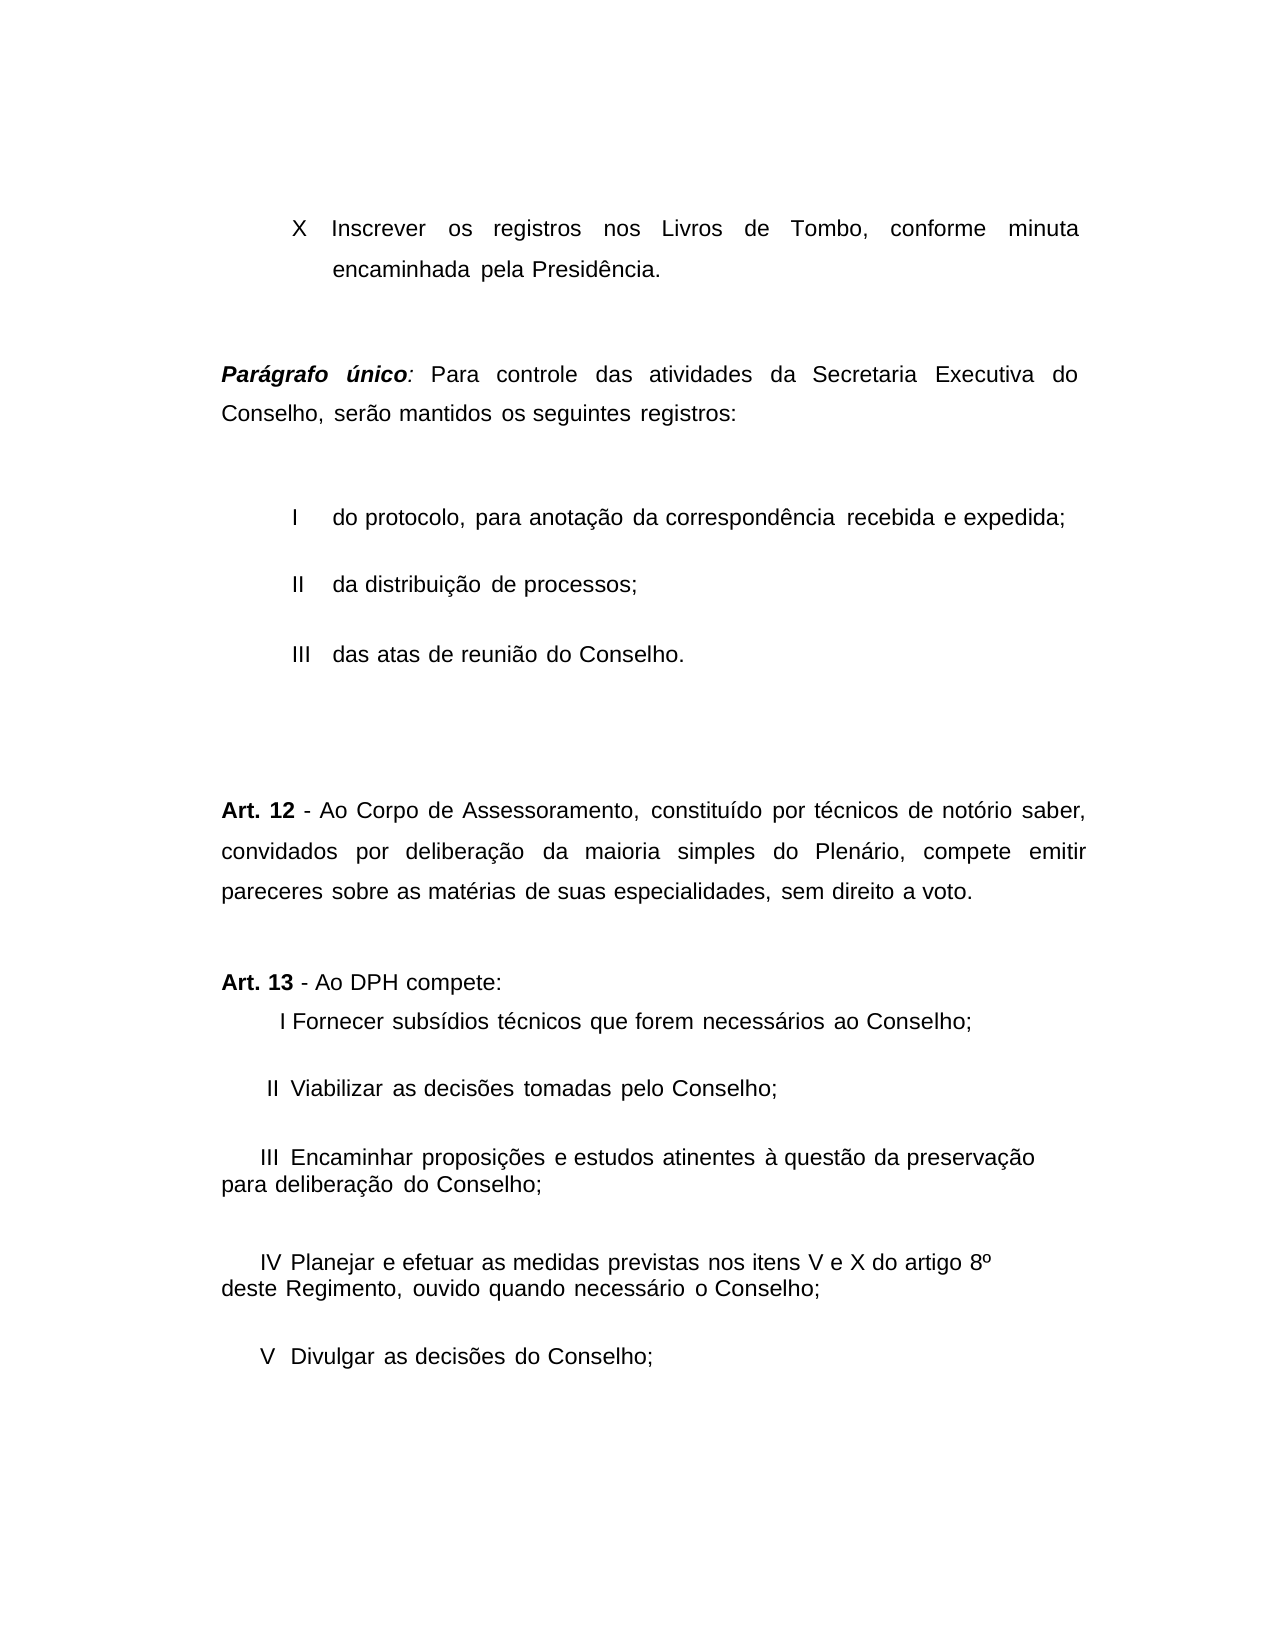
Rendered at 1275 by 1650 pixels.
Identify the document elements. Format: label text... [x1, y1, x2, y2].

text I do protocolo, para anotação da correspondência recebida e expedida; II da distribuição de processos; [292, 504, 1070, 597]
text Art. 13 - Ao DPH compete: [221, 969, 507, 996]
text III Encaminhar proposições e estudos atinentes à questão da preservação para deliberação do Conselho; [221, 1144, 1044, 1197]
text IV Planejar e efetuar as medidas previstas nos itens V e X do artigo 8º [260, 1248, 1096, 1275]
text Conselho, serão mantidos os seguintes registros: [221, 400, 741, 427]
text I Fornecer subsídios técnicos que forem necessários ao Conselho; II Viabilizar as decisões tomadas pelo Conselho; [266, 1008, 979, 1102]
text deste Regimento, ouvido quando necessário o Conselho; V Divulgar as decisões do Conselho; [221, 1275, 825, 1369]
text X Inscrever os registros nos Livros de Tombo, conforme minuta encaminhada pela Presidência. [292, 215, 1086, 282]
text Art. 12 - Ao Corpo de Assessoramento, constituído por técnicos de notório saber, convidados por deliberação da maioria simples do Plenário, compete emitir pareceres sobre as matérias de suas especialidades, sem direito a voto. [221, 797, 1086, 904]
text III das atas de reunião do Conselho. [292, 641, 1096, 667]
text Parágrafo único: Para controle das atividades da Secretaria Executiva do [221, 361, 1086, 387]
